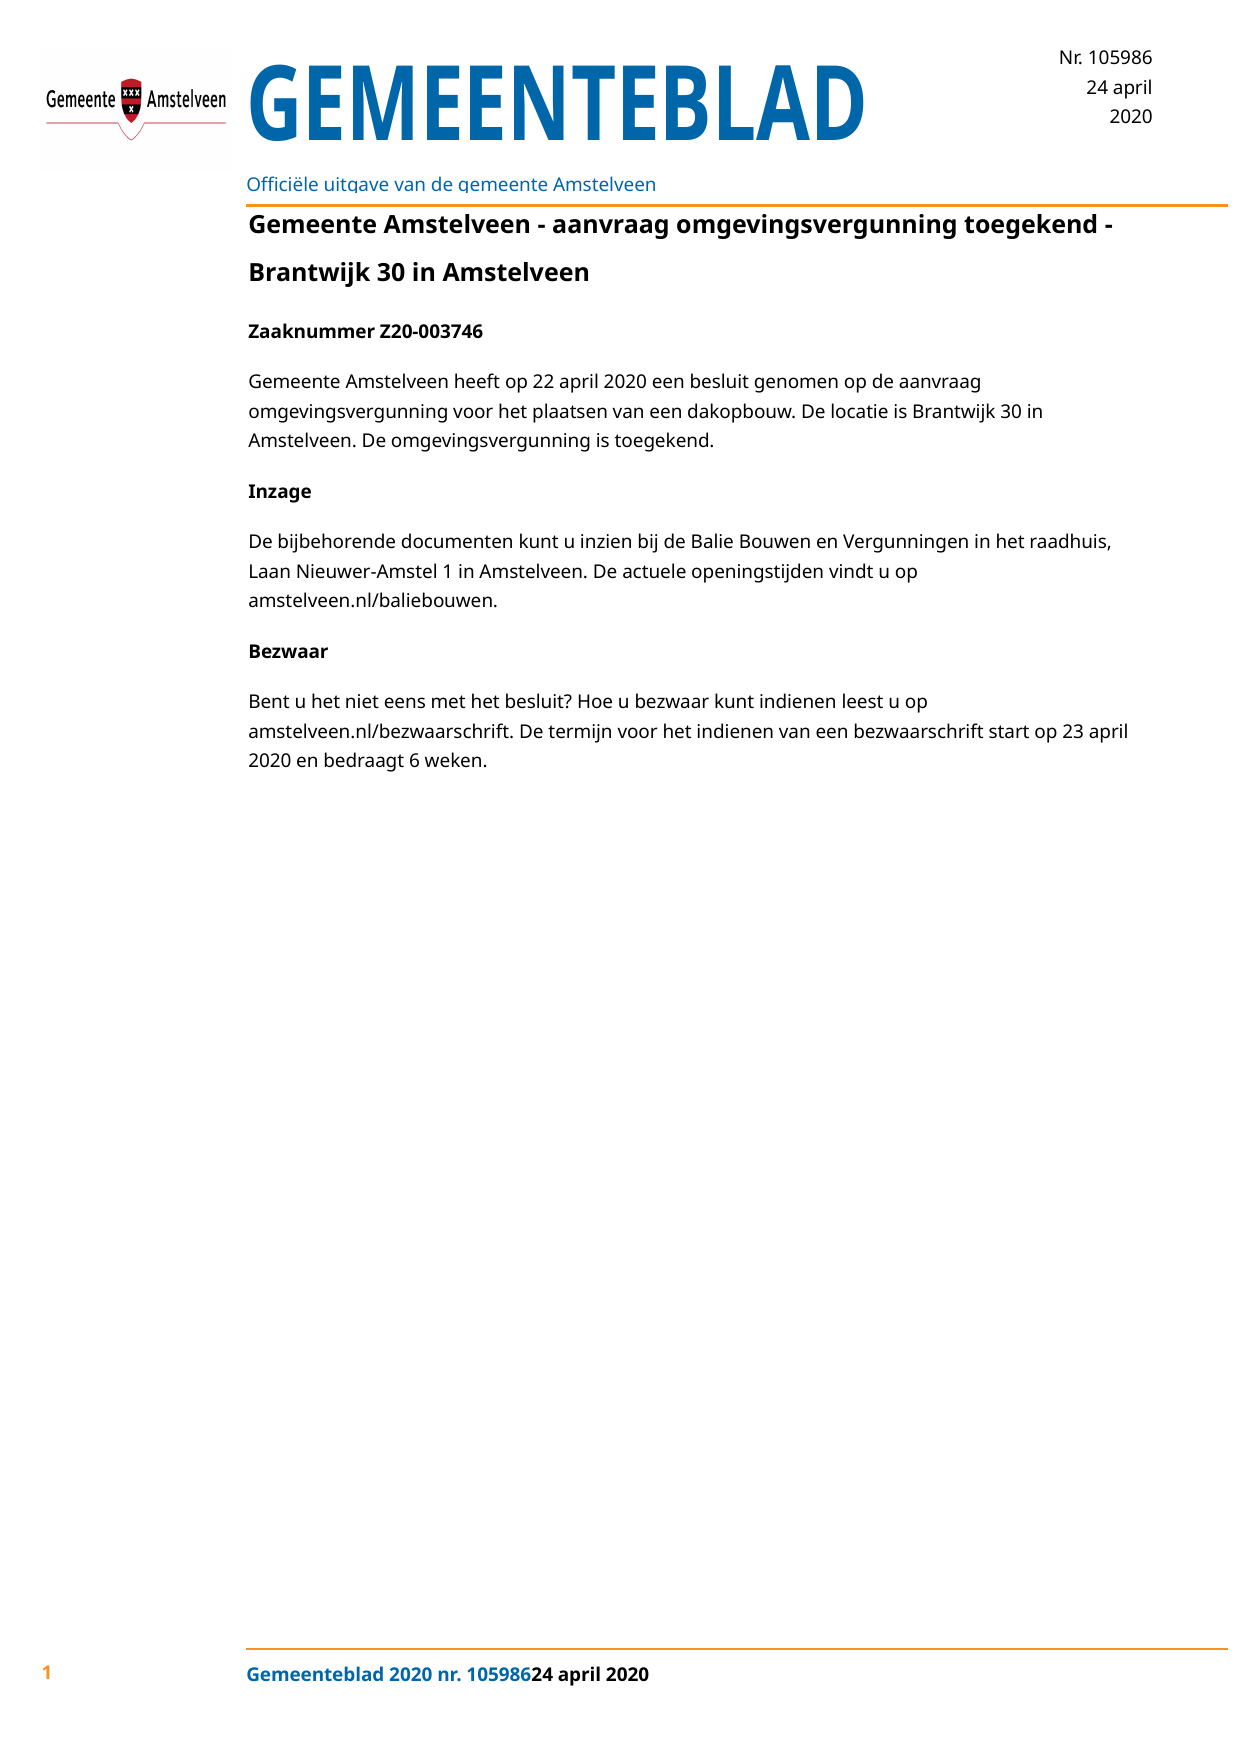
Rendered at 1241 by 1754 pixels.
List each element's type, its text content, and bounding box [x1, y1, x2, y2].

text Inzage [248, 478, 1152, 504]
text Zaaknummer Z20-003746 [248, 318, 1152, 344]
text Bezwaar [248, 638, 1152, 664]
text Gemeente Amstelveen heeft op 22 april 2020 een besluit genomen op de aanvraag omgevingsvergunning voor het plaatsen van een dakopbouw. De locatie is Brantwijk 30 in Amstelveen. De omgevingsvergunning is toegekend. [248, 368, 1152, 453]
text Gemeente Amstelveen - aanvraag omgevingsvergunning toegekend - Brantwijk 30 in Amstelveen [248, 207, 1152, 288]
picture [41, 47, 231, 172]
text Bent u het niet eens met het besluit? Hoe u bezwaar kunt indienen leest u op amstelveen.nl/bezwaarschrift. De termijn voor het indienen van een bezwaarschrift start op 23 april 2020 en bedraagt 6 weken. [248, 688, 1152, 773]
text De bijbehorende documenten kunt u inzien bij de Balie Bouwen en Vergunningen in het raadhuis, Laan Nieuwer-Amstel 1 in Amstelveen. De actuele openingstijden vindt u op amstelveen.nl/baliebouwen. [248, 528, 1152, 613]
